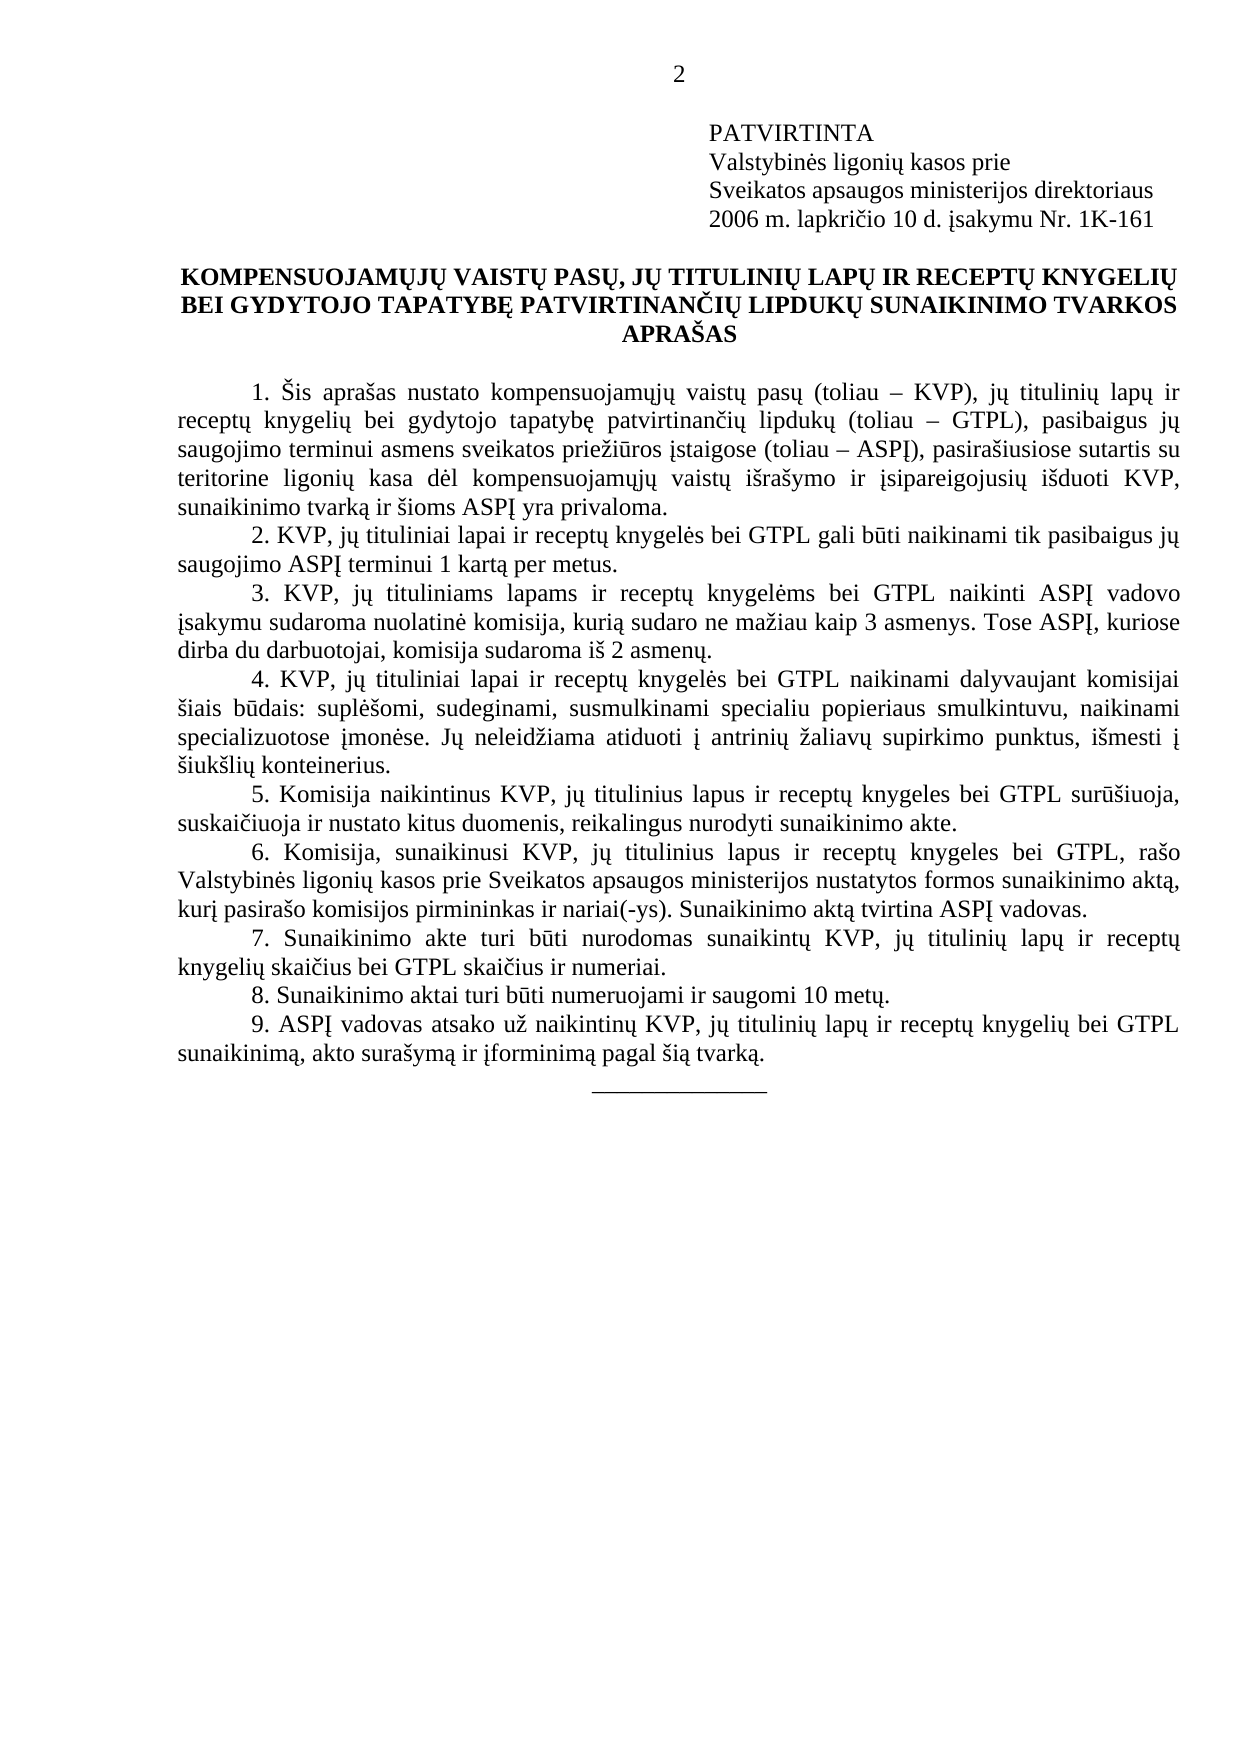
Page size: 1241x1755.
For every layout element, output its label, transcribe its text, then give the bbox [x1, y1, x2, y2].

text 8. Sunaikinimo aktai turi būti numeruojami ir saugomi 10 metų. [177, 981, 1181, 1009]
text 4. KVP, jų tituliniai lapai ir receptų knygelės bei GTPL naikinami dalyvaujant komisijai šiais būdais: suplėšomi, sudeginami, susmulkinami specialiu popieriaus smulkintuvu, naikinami specializuotose įmonėse. Jų neleidžiama atiduoti į antrinių žaliavų supirkimo punktus, išmesti į šiukšlių konteinerius. [177, 664, 1181, 779]
text PATVIRTINTA [177, 118, 1181, 147]
text 5. Komisija naikintinus KVP, jų titulinius lapus ir receptų knygeles bei GTPL surūšiuoja, suskaičiuoja ir nustato kitus duomenis, reikalingus nurodyti sunaikinimo akte. [177, 779, 1181, 837]
text 1. Šis aprašas nustato kompensuojamųjų vaistų pasų (toliau – KVP), jų titulinių lapų ir receptų knygelių bei gydytojo tapatybę patvirtinančių lipdukų (toliau – GTPL), pasibaigus jų saugojimo terminui asmens sveikatos priežiūros įstaigose (toliau – ASPĮ), pasirašiusiose sutartis su teritorine ligonių kasa dėl kompensuojamųjų vaistų išrašymo ir įsipareigojusių išduoti KVP, sunaikinimo tvarką ir šioms ASPĮ yra privaloma. [177, 377, 1181, 521]
text 2. KVP, jų tituliniai lapai ir receptų knygelės bei GTPL gali būti naikinami tik pasibaigus jų saugojimo ASPĮ terminui 1 kartą per metus. [177, 521, 1181, 578]
text 6. Komisija, sunaikinusi KVP, jų titulinius lapus ir receptų knygeles bei GTPL, rašo Valstybinės ligonių kasos prie Sveikatos apsaugos ministerijos nustatytos formos sunaikinimo aktą, kurį pasirašo komisijos pirmininkas ir nariai(-ys). Sunaikinimo aktą tvirtina ASPĮ vadovas. [177, 837, 1181, 923]
text ______________ [177, 1067, 1181, 1096]
text Sveikatos apsaugos ministerijos direktoriaus 2006 m. lapkričio 10 d. įsakymu Nr. 1K-161 [709, 176, 1181, 233]
text 9. ASPĮ vadovas atsako už naikintinų KVP, jų titulinių lapų ir receptų knygelių bei GTPL sunaikinimą, akto surašymą ir įforminimą pagal šią tvarką. [177, 1009, 1181, 1067]
text Valstybinės ligonių kasos prie [177, 147, 1181, 176]
text KOMPENSUOJAMŲJŲ VAISTŲ PASŲ, JŲ TITULINIŲ LAPŲ IR RECEPTŲ KNYGELIŲ BEI GYDYTOJO TAPATYBĘ PATVIRTINANČIŲ LIPDUKŲ SUNAIKINIMO TVARKOS APRAŠAS [177, 262, 1181, 348]
text 3. KVP, jų tituliniams lapams ir receptų knygelėms bei GTPL naikinti ASPĮ vadovo įsakymu sudaroma nuolatinė komisija, kurią sudaro ne mažiau kaip 3 asmenys. Tose ASPĮ, kuriose dirba du darbuotojai, komisija sudaroma iš 2 asmenų. [177, 578, 1181, 664]
text 7. Sunaikinimo akte turi būti nurodomas sunaikintų KVP, jų titulinių lapų ir receptų knygelių skaičius bei GTPL skaičius ir numeriai. [177, 923, 1181, 981]
